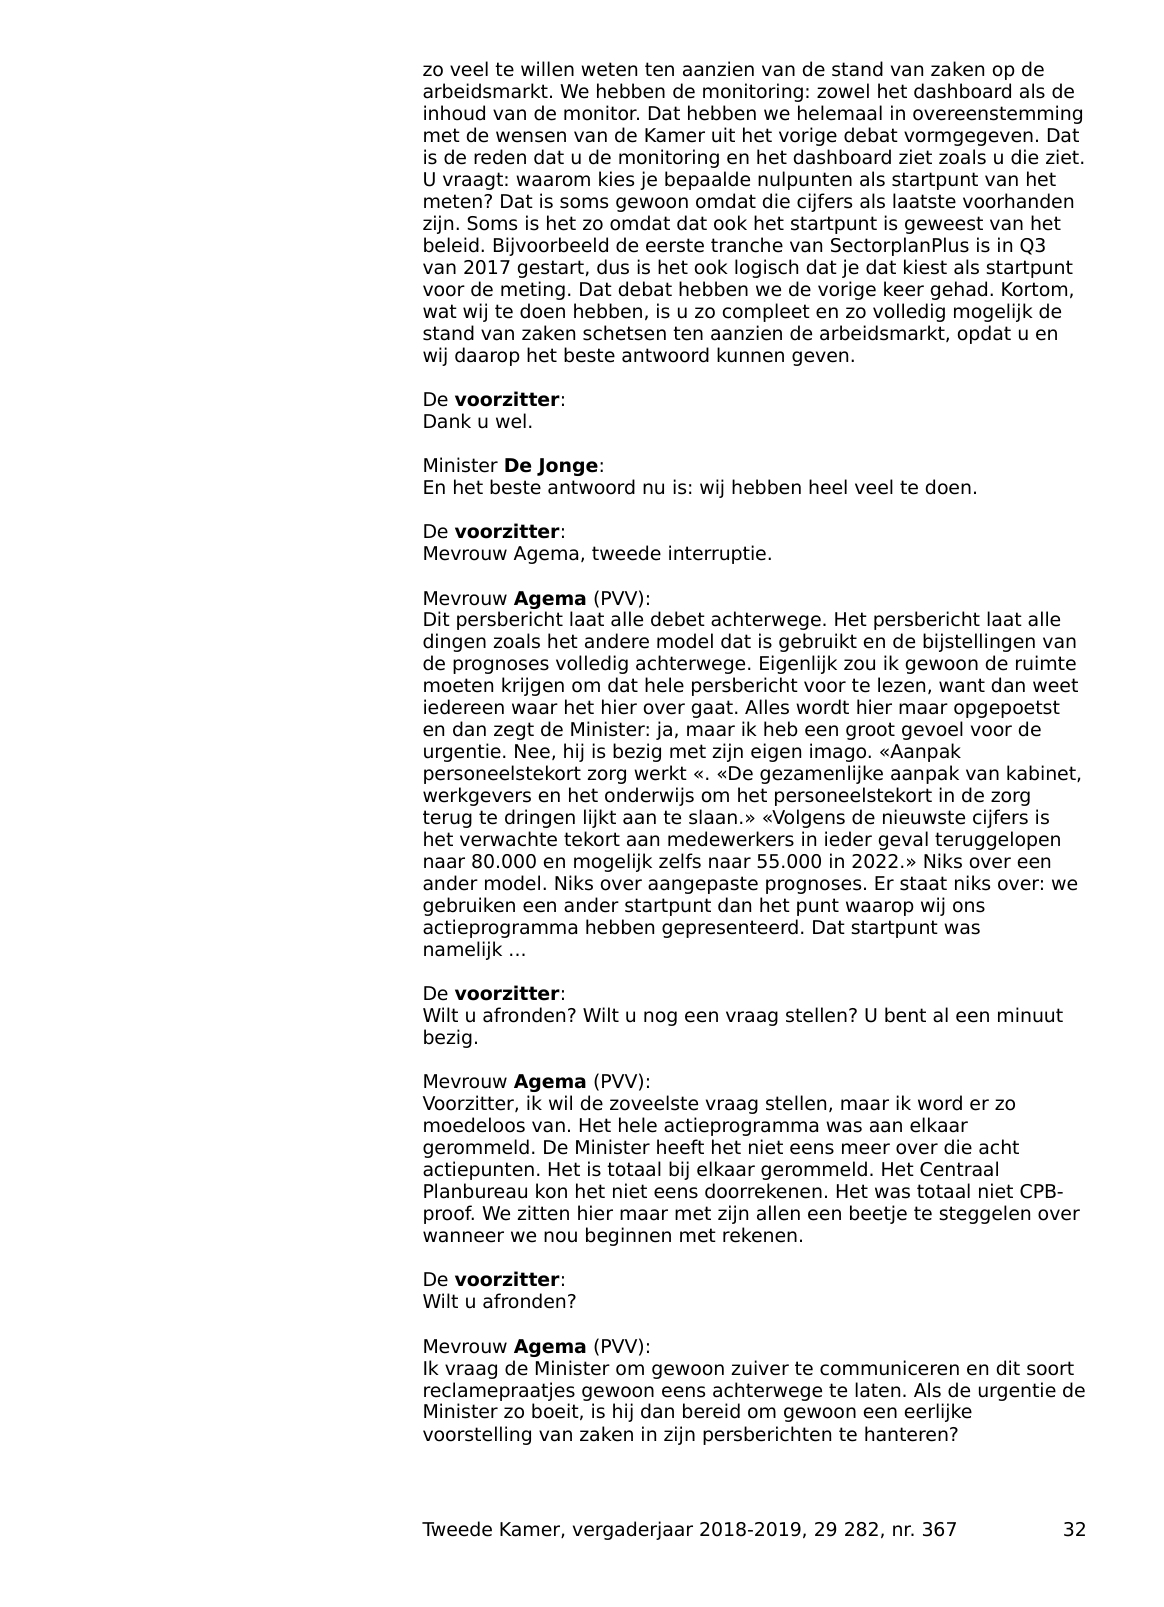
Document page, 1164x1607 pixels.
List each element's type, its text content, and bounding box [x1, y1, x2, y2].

text Mevrouw Agema (PVV): [422, 587, 1087, 609]
text Wilt u afronden? Wilt u nog een vraag stellen? U bent al een minuut bezig. [422, 1005, 1087, 1049]
text De voorzitter: [422, 1269, 1087, 1291]
text En het beste antwoord nu is: wij hebben heel veel te doen. [422, 477, 1087, 499]
text Dit persbericht laat alle debet achterwege. Het persbericht laat alle dingen zoals het andere model dat is gebruikt en de bijstellingen van de prognoses volledig achterwege. Eigenlijk zou ik gewoon de ruimte moeten krijgen om dat hele persbericht voor te lezen, want dan weet iedereen waar het hier over gaat. Alles wordt hier maar opgepoetst en dan zegt de Minister: ja, maar ik heb een groot gevoel voor de urgentie. Nee, hij is bezig met zijn eigen imago. «Aanpak personeelstekort zorg werkt «. «De gezamenlijke aanpak van kabinet, werkgevers en het onderwijs om het personeelstekort in de zorg terug te dringen lijkt aan te slaan.» «Volgens de nieuwste cijfers is het verwachte tekort aan medewerkers in ieder geval teruggelopen naar 80.000 en mogelijk zelfs naar 55.000 in 2022.» Niks over een ander model. Niks over aangepaste prognoses. Er staat niks over: we gebruiken een ander startpunt dan het punt waarop wij ons actieprogramma hebben gepresenteerd. Dat startpunt was namelijk ... [422, 609, 1087, 961]
text Ik vraag de Minister om gewoon zuiver te communiceren en dit soort reclamepraatjes gewoon eens achterwege te laten. Als de urgentie de Minister zo boeit, is hij dan bereid om gewoon een eerlijke voorstelling van zaken in zijn persberichten te hanteren? [422, 1357, 1087, 1445]
text Mevrouw Agema (PVV): [422, 1336, 1087, 1357]
text De voorzitter: [422, 521, 1087, 543]
text zo veel te willen weten ten aanzien van de stand van zaken op de arbeidsmarkt. We hebben de monitoring: zowel het dashboard als de inhoud van de monitor. Dat hebben we helemaal in overeenstemming met de wensen van de Kamer uit het vorige debat vormgegeven. Dat is de reden dat u de monitoring en het dashboard ziet zoals u die ziet. U vraagt: waarom kies je bepaalde nulpunten als startpunt van het meten? Dat is soms gewoon omdat die cijfers als laatste voorhanden zijn. Soms is het zo omdat dat ook het startpunt is geweest van het beleid. Bijvoorbeeld de eerste tranche van SectorplanPlus is in Q3 van 2017 gestart, dus is het ook logisch dat je dat kiest als startpunt voor de meting. Dat debat hebben we de vorige keer gehad. Kortom, wat wij te doen hebben, is u zo compleet en zo volledig mogelijk de stand van zaken schetsen ten aanzien de arbeidsmarkt, opdat u en wij daarop het beste antwoord kunnen geven. [422, 59, 1087, 367]
text Dank u wel. [422, 411, 1087, 433]
text De voorzitter: [422, 983, 1087, 1005]
text De voorzitter: [422, 389, 1087, 411]
text Wilt u afronden? [422, 1291, 1087, 1313]
text Mevrouw Agema (PVV): [422, 1071, 1087, 1093]
text Minister De Jonge: [422, 455, 1087, 477]
text Mevrouw Agema, tweede interruptie. [422, 543, 1087, 565]
text Voorzitter, ik wil de zoveelste vraag stellen, maar ik word er zo moedeloos van. Het hele actieprogramma was aan elkaar gerommeld. De Minister heeft het niet eens meer over die acht actiepunten. Het is totaal bij elkaar gerommeld. Het Centraal Planbureau kon het niet eens doorrekenen. Het was totaal niet CPB-proof. We zitten hier maar met zijn allen een beetje te steggelen over wanneer we nou beginnen met rekenen. [422, 1093, 1087, 1247]
